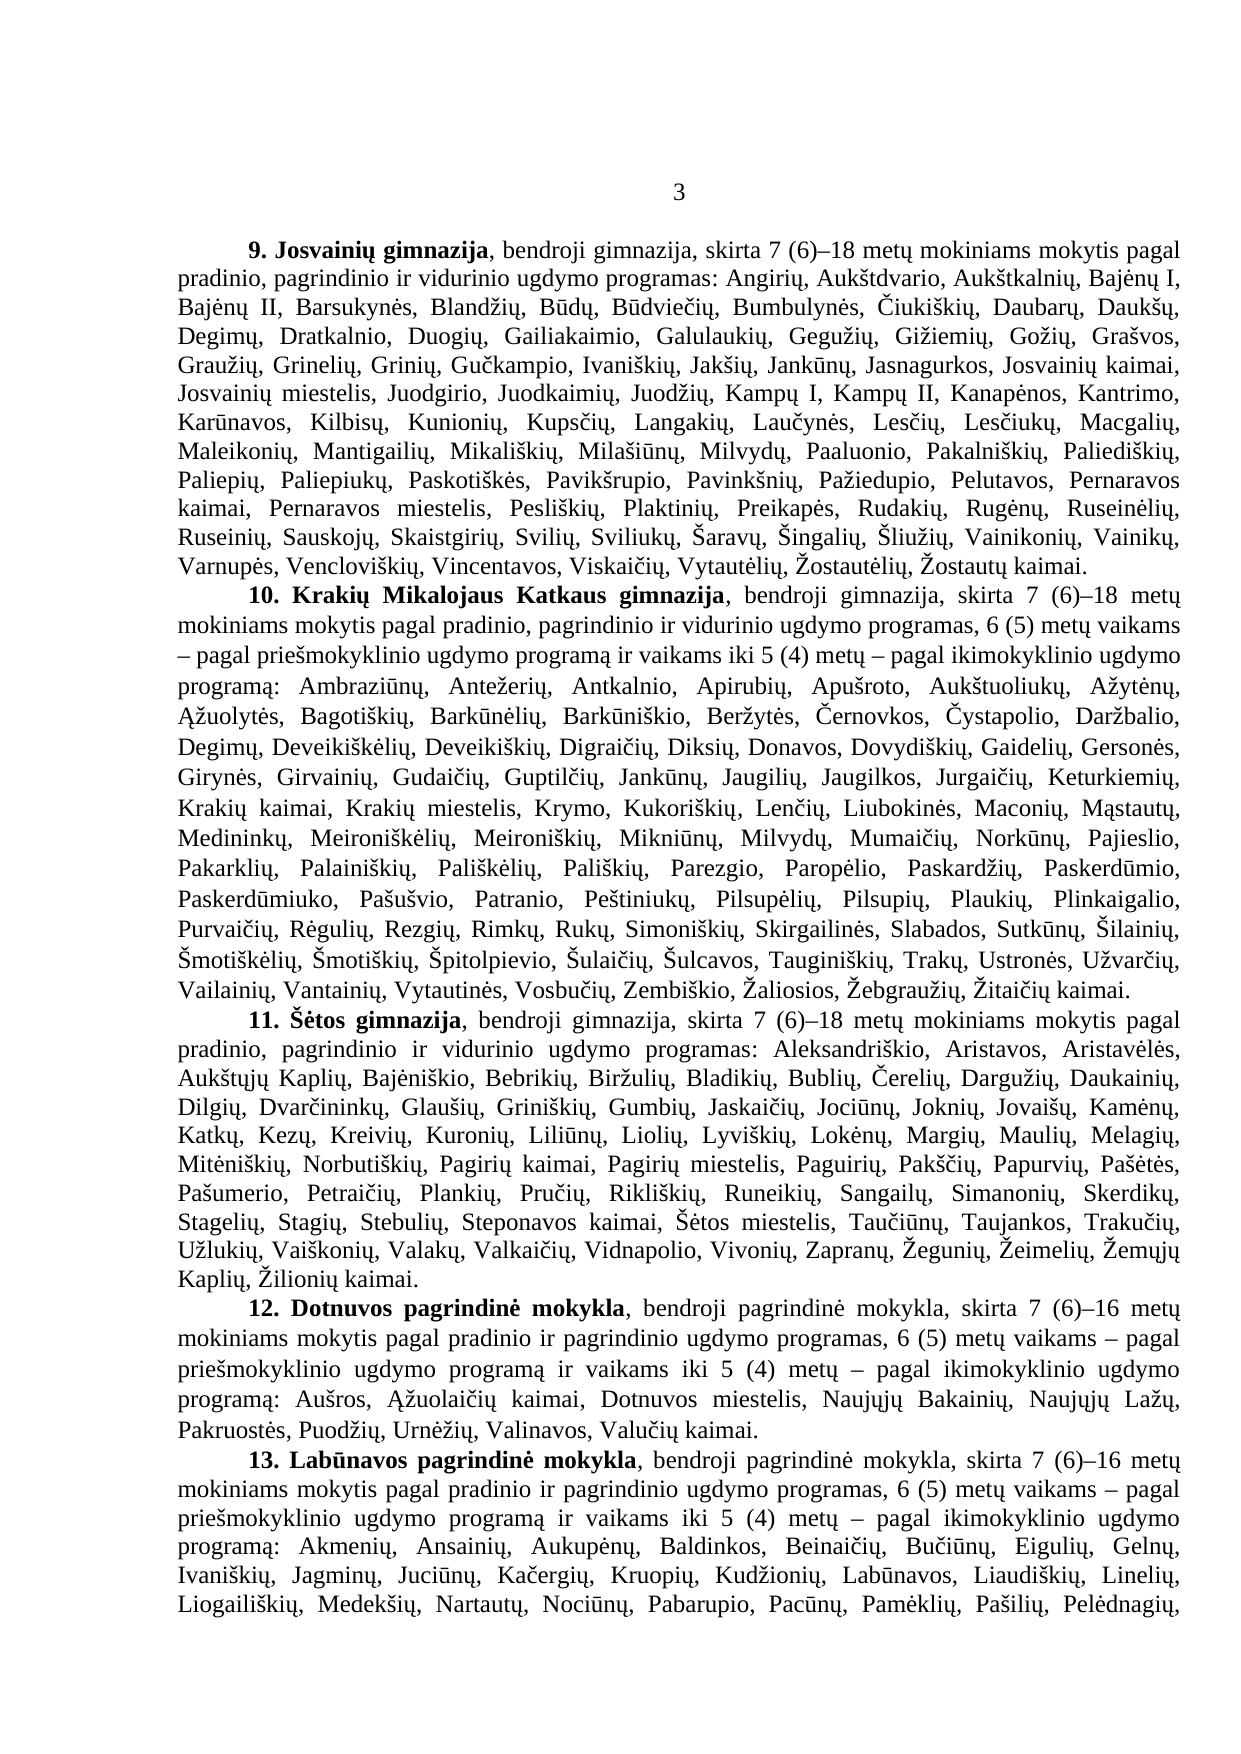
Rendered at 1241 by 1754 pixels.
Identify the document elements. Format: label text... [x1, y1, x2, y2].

text 10. Krakių Mikalojaus Katkaus gimnazija, bendroji gimnazija, skirta 7 (6)–18 metų mokiniams mokytis pagal pradinio, pagrindinio ir vidurinio ugdymo programas, 6 (5) metų vaikams – pagal priešmokyklinio ugdymo programą ir vaikams iki 5 (4) metų – pagal ikimokyklinio ugdymo programą: Ambraziūnų, Antežerių, Antkalnio, Apirubių, Apušroto, Aukštuoliukų, Ažytėnų, Ąžuolytės, Bagotiškių, Barkūnėlių, Barkūniškio, Beržytės, Černovkos, Čystapolio, Daržbalio, Degimų, Deveikiškėlių, Deveikiškių, Digraičių, Diksių, Donavos, Dovydiškių, Gaidelių, Gersonės, Girynės, Girvainių, Gudaičių, Guptilčių, Jankūnų, Jaugilių, Jaugilkos, Jurgaičių, Keturkiemių, Krakių kaimai, Krakių miestelis, Krymo, Kukoriškių, Lenčių, Liubokinės, Maconių, Mąstautų, Medininkų, Meironiškėlių, Meironiškių, Mikniūnų, Milvydų, Mumaičių, Norkūnų, Pajieslio, Pakarklių, Palainiškių, Pališkėlių, Pališkių, Parezgio, Paropėlio, Paskardžių, Paskerdūmio, Paskerdūmiuko, Pašušvio, Patranio, Peštiniukų, Pilsupėlių, Pilsupių, Plaukių, Plinkaigalio, Purvaičių, Rėgulių, Rezgių, Rimkų, Rukų, Simoniškių, Skirgailinės, Slabados, Sutkūnų, Šilainių, Šmotiškėlių, Šmotiškių, Špitolpievio, Šulaičių, Šulcavos, Tauginiškių, Trakų, Ustronės, Užvarčių, Vailainių, Vantainių, Vytautinės, Vosbučių, Zembiškio, Žaliosios, Žebgraužių, Žitaičių kaimai. [177, 580, 1181, 1004]
text 13. Labūnavos pagrindinė mokykla, bendroji pagrindinė mokykla, skirta 7 (6)–16 metų mokiniams mokytis pagal pradinio ir pagrindinio ugdymo programas, 6 (5) metų vaikams – pagal priešmokyklinio ugdymo programą ir vaikams iki 5 (4) metų – pagal ikimokyklinio ugdymo programą: Akmenių, Ansainių, Aukupėnų, Baldinkos, Beinaičių, Bučiūnų, Eigulių, Gelnų, Ivaniškių, Jagminų, Juciūnų, Kačergių, Kruopių, Kudžionių, Labūnavos, Liaudiškių, Linelių, Liogailiškių, Medekšių, Nartautų, Nociūnų, Pabarupio, Pacūnų, Pamėklių, Pašilių, Pelėdnagių, [177, 1445, 1181, 1618]
text 12. Dotnuvos pagrindinė mokykla, bendroji pagrindinė mokykla, skirta 7 (6)–16 metų mokiniams mokytis pagal pradinio ir pagrindinio ugdymo programas, 6 (5) metų vaikams – pagal priešmokyklinio ugdymo programą ir vaikams iki 5 (4) metų – pagal ikimokyklinio ugdymo programą: Aušros, Ąžuolaičių kaimai, Dotnuvos miestelis, Naujųjų Bakainių, Naujųjų Lažų, Pakruostės, Puodžių, Urnėžių, Valinavos, Valučių kaimai. [177, 1293, 1181, 1443]
text 11. Šėtos gimnazija, bendroji gimnazija, skirta 7 (6)–18 metų mokiniams mokytis pagal pradinio, pagrindinio ir vidurinio ugdymo programas: Aleksandriškio, Aristavos, Aristavėlės, Aukštųjų Kaplių, Bajėniškio, Bebrikių, Biržulių, Bladikių, Bublių, Čerelių, Dargužių, Daukainių, Dilgių, Dvarčininkų, Glaušių, Griniškių, Gumbių, Jaskaičių, Jociūnų, Joknių, Jovaišų, Kamėnų, Katkų, Kezų, Kreivių, Kuronių, Liliūnų, Liolių, Lyviškių, Lokėnų, Margių, Maulių, Melagių, Mitėniškių, Norbutiškių, Pagirių kaimai, Pagirių miestelis, Paguirių, Pakščių, Papurvių, Pašėtės, Pašumerio, Petraičių, Plankių, Pručių, Rikliškių, Runeikių, Sangailų, Simanonių, Skerdikų, Stagelių, Stagių, Stebulių, Steponavos kaimai, Šėtos miestelis, Taučiūnų, Taujankos, Trakučių, Užlukių, Vaiškonių, Valakų, Valkaičių, Vidnapolio, Vivonių, Zapranų, Žegunių, Žeimelių, Žemųjų Kaplių, Žilionių kaimai. [177, 1006, 1181, 1293]
text 9. Josvainių gimnazija, bendroji gimnazija, skirta 7 (6)–18 metų mokiniams mokytis pagal pradinio, pagrindinio ir vidurinio ugdymo programas: Angirių, Aukštdvario, Aukštkalnių, Bajėnų I, Bajėnų II, Barsukynės, Blandžių, Būdų, Būdviečių, Bumbulynės, Čiukiškių, Daubarų, Daukšų, Degimų, Dratkalnio, Duogių, Gailiakaimio, Galulaukių, Gegužių, Gižiemių, Gožių, Grašvos, Graužių, Grinelių, Grinių, Gučkampio, Ivaniškių, Jakšių, Jankūnų, Jasnagurkos, Josvainių kaimai, Josvainių miestelis, Juodgirio, Juodkaimių, Juodžių, Kampų I, Kampų II, Kanapėnos, Kantrimo, Karūnavos, Kilbisų, Kunionių, Kupsčių, Langakių, Laučynės, Lesčių, Lesčiukų, Macgalių, Maleikonių, Mantigailių, Mikališkių, Milašiūnų, Milvydų, Paaluonio, Pakalniškių, Paliediškių, Paliepių, Paliepiukų, Paskotiškės, Pavikšrupio, Pavinkšnių, Pažiedupio, Pelutavos, Pernaravos kaimai, Pernaravos miestelis, Pesliškių, Plaktinių, Preikapės, Rudakių, Rugėnų, Ruseinėlių, Ruseinių, Sauskojų, Skaistgirių, Svilių, Sviliukų, Šaravų, Šingalių, Šliužių, Vainikonių, Vainikų, Varnupės, Vencloviškių, Vincentavos, Viskaičių, Vytautėlių, Žostautėlių, Žostautų kaimai. [177, 235, 1181, 580]
